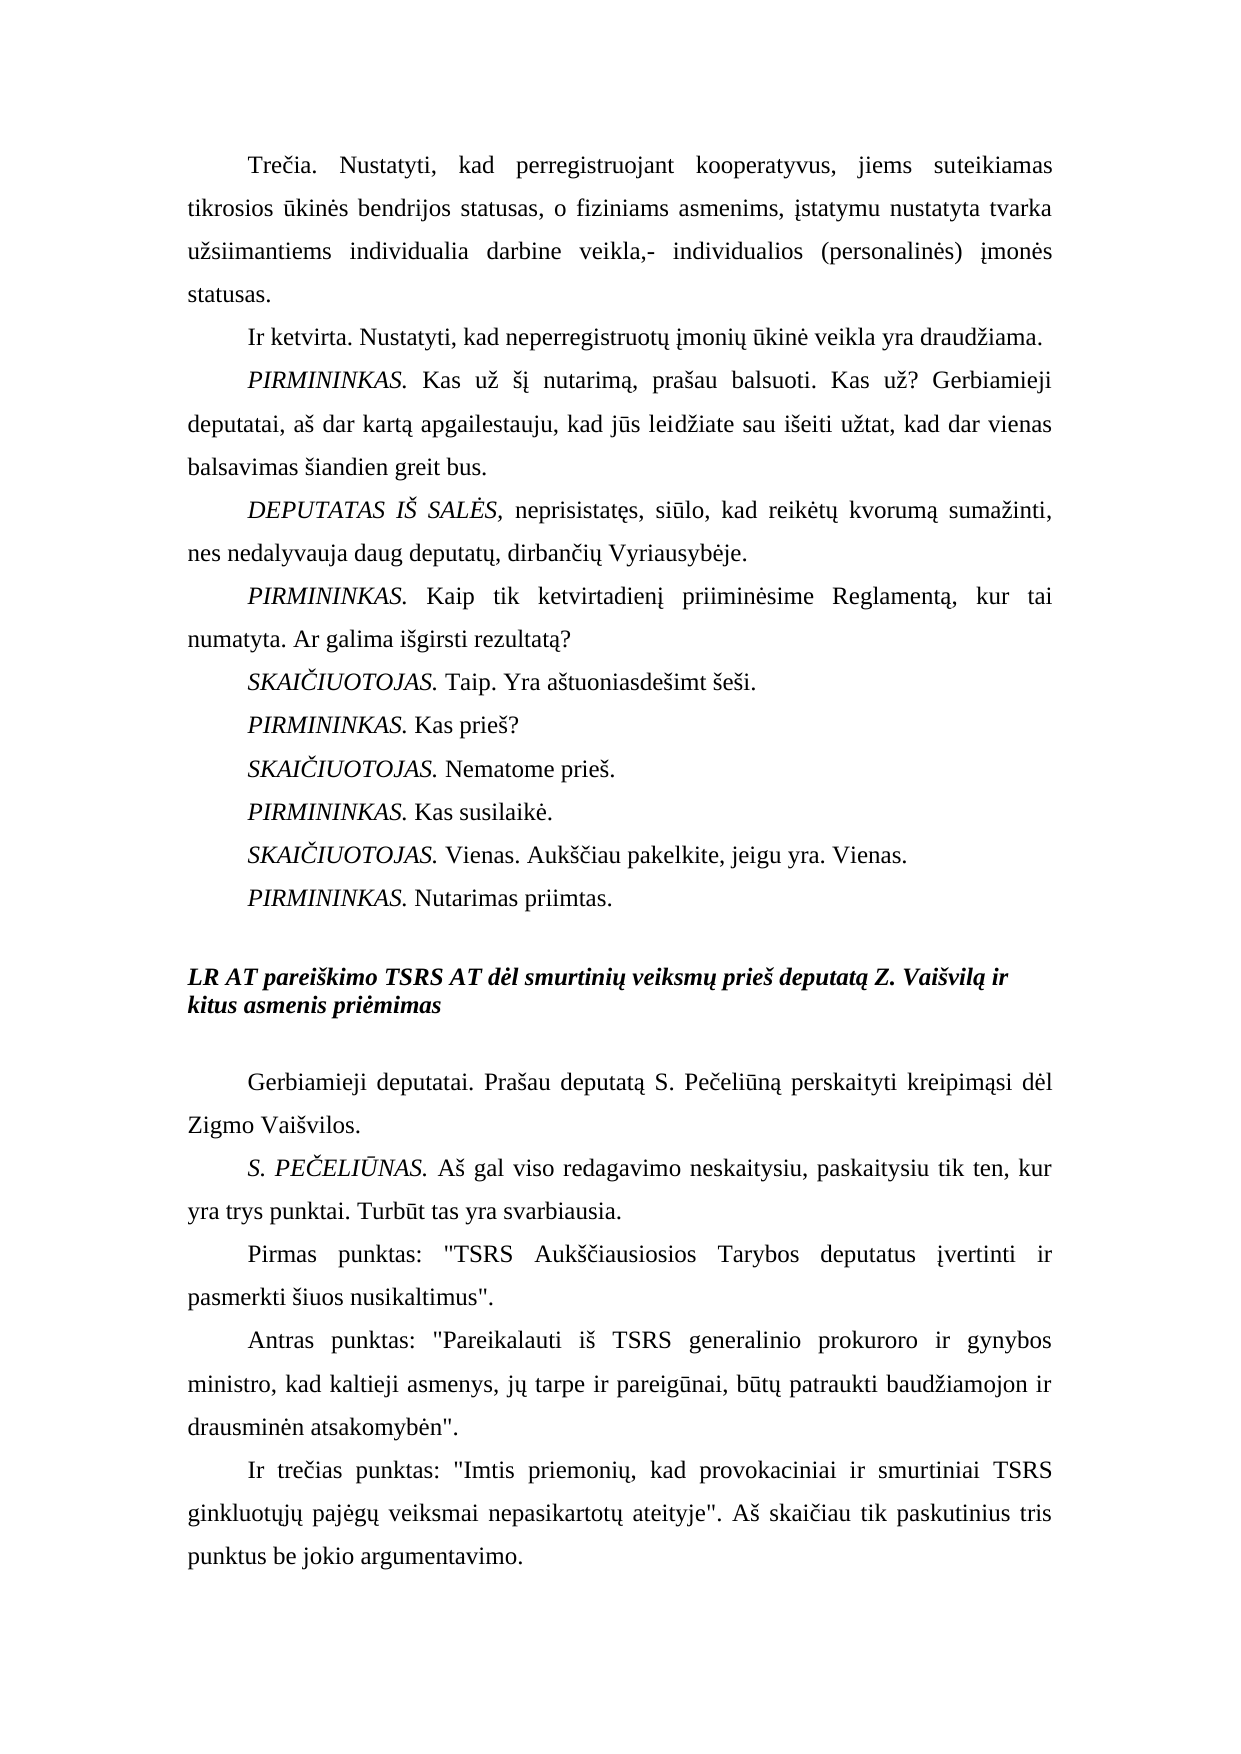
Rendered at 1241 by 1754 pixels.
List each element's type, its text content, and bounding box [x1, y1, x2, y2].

text SKAIČIUOTOJAS. Nematome prieš. [187, 754, 1053, 782]
text S. PEČELIŪNAS. Aš gal viso redagavimo neskaitysiu, paskaitysiu tik ten, kur yra trys punktai. Turbūt tas yra svarbiausia. [187, 1153, 1053, 1225]
text Trečia. Nustatyti, kad perregistruojant kooperatyvus, jiems su­teikiamas tikrosios ūkinės bendrijos statusas, o fiziniams asmenims, įstatymu nustatyta tvarka užsiimantiems individualia darbine vei­kla,- individualios (personalinės) įmonės statusas. [187, 150, 1053, 308]
text SKAIČIUOTOJAS. Taip. Yra aštuoniasdešimt šeši. [187, 667, 1053, 696]
text PIRMININKAS. Nutarimas priimtas. [187, 883, 1053, 912]
text Gerbiamieji deputatai. Prašau deputatą S. Pečeliūną perskai­tyti kreipimąsi dėl Zigmo Vaišvilos. [187, 1067, 1053, 1139]
text DEPUTATAS IŠ SALĖS, neprisistatęs, siūlo, kad reikėtų kvorumą sumažinti, nes nedalyvauja daug deputatų, dirbančių Vyriausy­bėje. [187, 495, 1053, 567]
text Antras punktas: "Pareikalauti iš TSRS generalinio prokuroro ir gynybos ministro, kad kaltieji asmenys, jų tarpe ir pareigūnai, būtų patraukti baudžiamojon ir drausminėn atsakomybėn". [187, 1326, 1053, 1441]
text PIRMININKAS. Kaip tik ketvirtadienį priiminėsime Reglamentą, kur tai numatyta. Ar galima išgirsti rezultatą? [187, 581, 1053, 653]
text SKAIČIUOTOJAS. Vienas. Aukščiau pakelkite, jeigu yra. Vienas. [187, 840, 1053, 869]
text Ir ketvirta. Nustatyti, kad neperregistruotų įmonių ūkinė veikla yra draudžiama. [187, 322, 1053, 351]
text PIRMININKAS. Kas už šį nutarimą, prašau balsuoti. Kas už? Gerbiamieji deputatai, aš dar kartą apgailestauju, kad jūs lei­džiate sau išeiti užtat, kad dar vienas balsavimas šiandien greit bus. [187, 366, 1053, 481]
text Ir trečias punktas: "Imtis priemonių, kad provokaciniai ir smur­tiniai TSRS ginkluotųjų pajėgų veiksmai nepasikartotų ateityje". Aš skaičiau tik paskutinius tris punktus be jokio argumentavimo. [187, 1455, 1053, 1570]
subtitle LR AT pareiškimo TSRS AT dėl smurtinių veiksmų prieš deputatą Z. Vaišvilą ir kitus asmenis priėmimas [187, 962, 1053, 1019]
text PIRMININKAS. Kas susilaikė. [187, 797, 1053, 826]
text Pirmas punktas: "TSRS Aukščiausiosios Tarybos deputatus įvertinti ir pasmerkti šiuos nusikaltimus". [187, 1239, 1053, 1311]
text PIRMININKAS. Kas prieš? [187, 711, 1053, 739]
